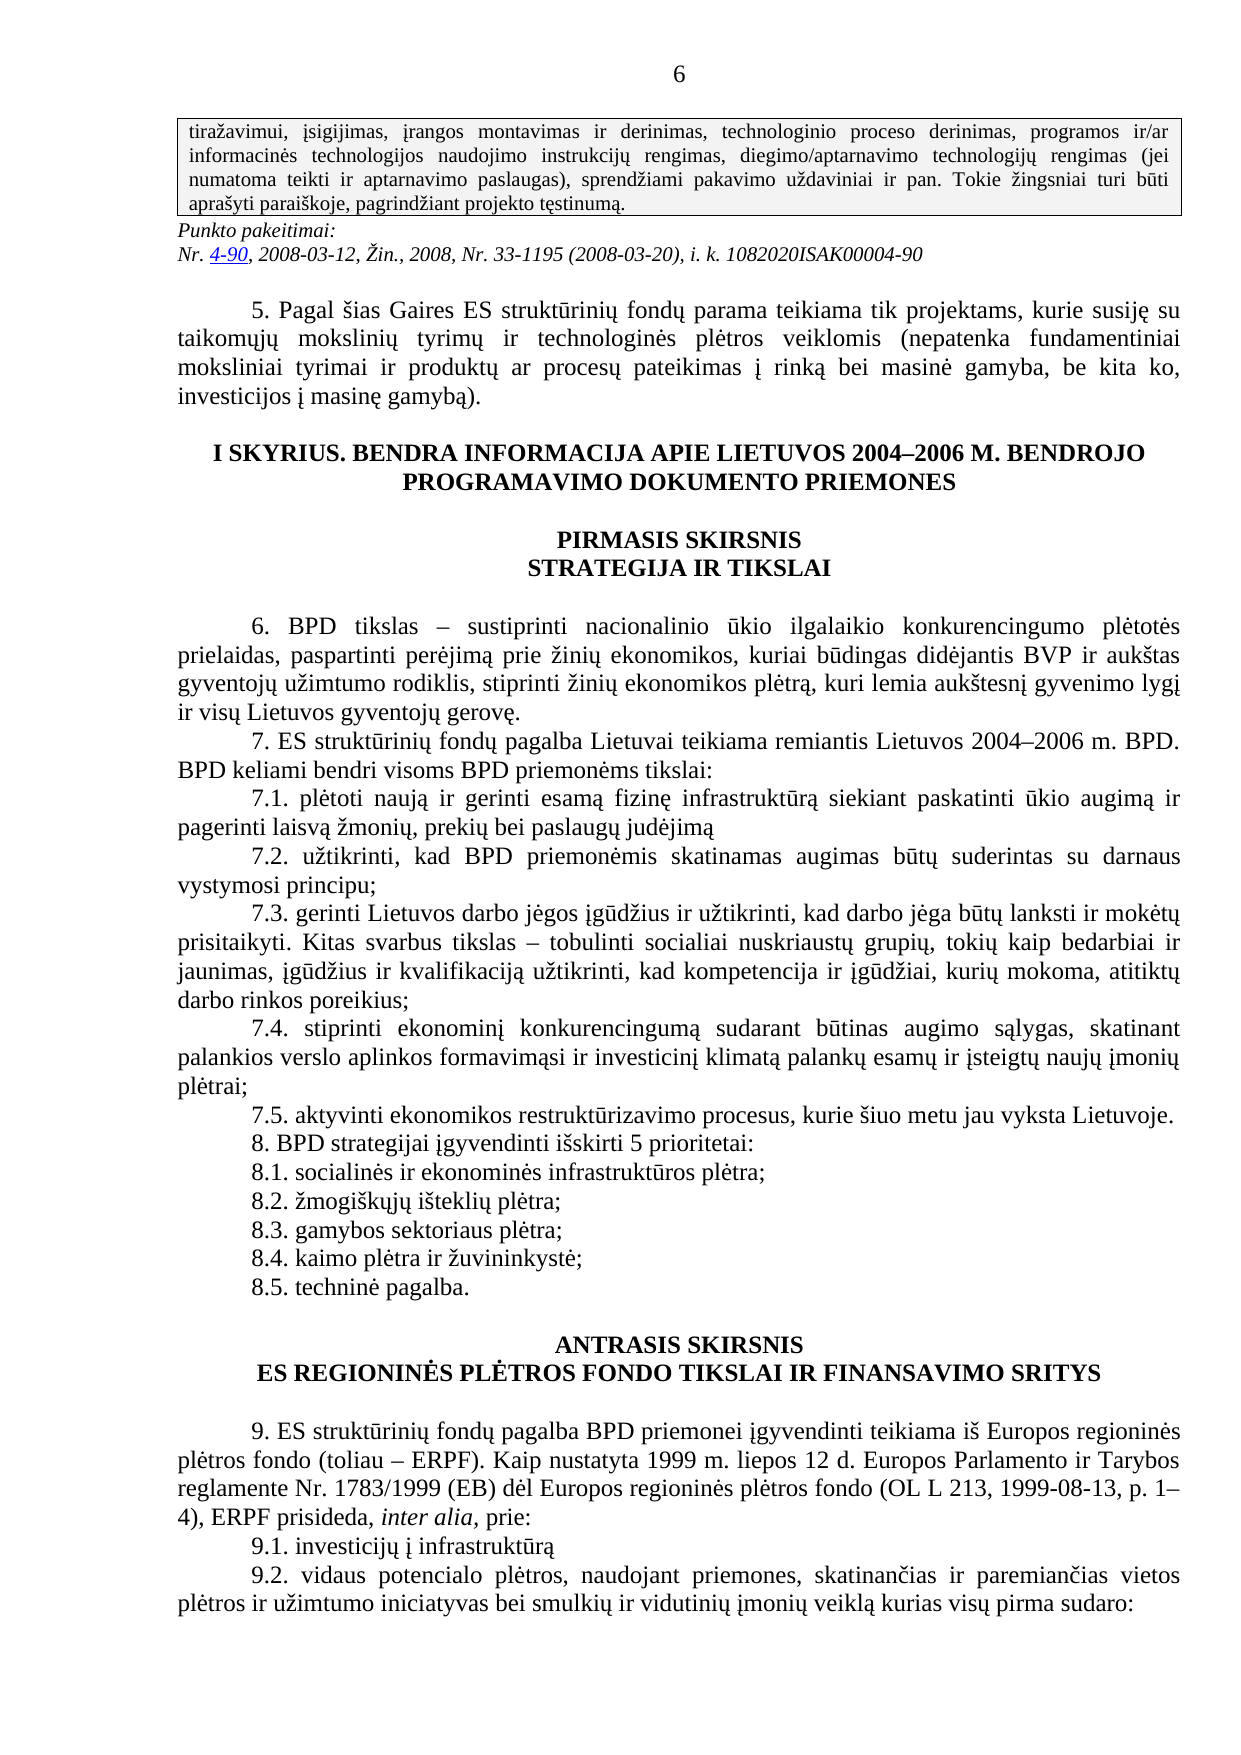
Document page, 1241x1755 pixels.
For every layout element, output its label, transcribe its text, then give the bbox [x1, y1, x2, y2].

text 8.2. žmogiškųjų išteklių plėtra; [177, 1186, 1181, 1215]
text I SKYRIUS. BENDRA INFORMACIJA APIE LIETUVOS 2004–2006 M. BENDROJO PROGRAMAVIMO DOKUMENTO PRIEMONES [177, 438, 1181, 496]
text Nr. 4-90, 2008-03-12, Žin., 2008, Nr. 33-1195 (2008-03-20), i. k. 1082020ISAK00004-90 [177, 242, 1181, 266]
text 8.4. kaimo plėtra ir žuvininkystė; [177, 1243, 1181, 1272]
text 8.5. techninė pagalba. [177, 1272, 1181, 1301]
text ES REGIONINĖS PLĖTROS FONDO TIKSLAI IR FINANSAVIMO SRITYS [177, 1358, 1181, 1387]
text 7.3. gerinti Lietuvos darbo jėgos įgūdžius ir užtikrinti, kad darbo jėga būtų lanksti ir mokėtų prisitaikyti. Kitas svarbus tikslas – tobulinti socialiai nuskriaustų grupių, tokių kaip bedarbiai ir jaunimas, įgūdžius ir kvalifikaciją užtikrinti, kad kompetencija ir įgūdžiai, kurių mokoma, atitiktų darbo rinkos poreikius; [177, 898, 1181, 1013]
text 6. BPD tikslas – sustiprinti nacionalinio ūkio ilgalaikio konkurencingumo plėtotės prielaidas, paspartinti perėjimą prie žinių ekonomikos, kuriai būdingas didėjantis BVP ir aukštas gyventojų užimtumo rodiklis, stiprinti žinių ekonomikos plėtrą, kuri lemia aukštesnį gyvenimo lygį ir visų Lietuvos gyventojų gerovę. [177, 611, 1181, 726]
text 9.2. vidaus potencialo plėtros, naudojant priemones, skatinančias ir paremiančias vietos plėtros ir užimtumo iniciatyvas bei smulkių ir vidutinių įmonių veiklą kurias visų pirma sudaro: [177, 1560, 1181, 1617]
text 8.3. gamybos sektoriaus plėtra; [177, 1215, 1181, 1243]
text 8.1. socialinės ir ekonominės infrastruktūros plėtra; [177, 1157, 1181, 1186]
text STRATEGIJA IR TIKSLAI [177, 553, 1181, 582]
table_header tiražavimui, įsigijimas, įrangos montavimas ir derinimas, technologinio proceso derinimas, programos ir/ar informacinės technologijos naudojimo instrukcijų rengimas, diegimo/aptarnavimo technologijų rengimas (jei numatoma teikti ir aptarnavimo paslaugas), sprendžiami pakavimo uždaviniai ir pan. Tokie žingsniai turi būti aprašyti paraiškoje, pagrindžiant projekto tęstinumą. [178, 119, 1181, 215]
text 8. BPD strategijai įgyvendinti išskirti 5 prioritetai: [177, 1128, 1181, 1157]
text 5. Pagal šias Gaires ES struktūrinių fondų parama teikiama tik projektams, kurie susiję su taikomųjų mokslinių tyrimų ir technologinės plėtros veiklomis (nepatenka fundamentiniai moksliniai tyrimai ir produktų ar procesų pateikimas į rinką bei masinė gamyba, be kita ko, investicijos į masinę gamybą). [177, 295, 1181, 410]
text PIRMASIS SKIRSNIS [177, 525, 1181, 553]
text 7. ES struktūrinių fondų pagalba Lietuvai teikiama remiantis Lietuvos 2004–2006 m. BPD. BPD keliami bendri visoms BPD priemonėms tikslai: [177, 726, 1181, 783]
text 7.2. užtikrinti, kad BPD priemonėmis skatinamas augimas būtų suderintas su darnaus vystymosi principu; [177, 841, 1181, 898]
text 7.1. plėtoti naują ir gerinti esamą fizinę infrastruktūrą siekiant paskatinti ūkio augimą ir pagerinti laisvą žmonių, prekių bei paslaugų judėjimą [177, 783, 1181, 841]
text 7.4. stiprinti ekonominį konkurencingumą sudarant būtinas augimo sąlygas, skatinant palankios verslo aplinkos formavimąsi ir investicinį klimatą palankų esamų ir įsteigtų naujų įmonių plėtrai; [177, 1013, 1181, 1100]
text 9.1. investicijų į infrastruktūrą [177, 1531, 1181, 1560]
text ANTRASIS SKIRSNIS [177, 1330, 1181, 1358]
text 7.5. aktyvinti ekonomikos restruktūrizavimo procesus, kurie šiuo metu jau vyksta Lietuvoje. [177, 1100, 1181, 1128]
text 9. ES struktūrinių fondų pagalba BPD priemonei įgyvendinti teikiama iš Europos regioninės plėtros fondo (toliau – ERPF). Kaip nustatyta 1999 m. liepos 12 d. Europos Parlamento ir Tarybos reglamente Nr. 1783/1999 (EB) dėl Europos regioninės plėtros fondo (OL L 213, 1999-08-13, p. 1–4), ERPF prisideda, inter alia, prie: [177, 1416, 1181, 1531]
text Punkto pakeitimai: [177, 218, 1181, 242]
